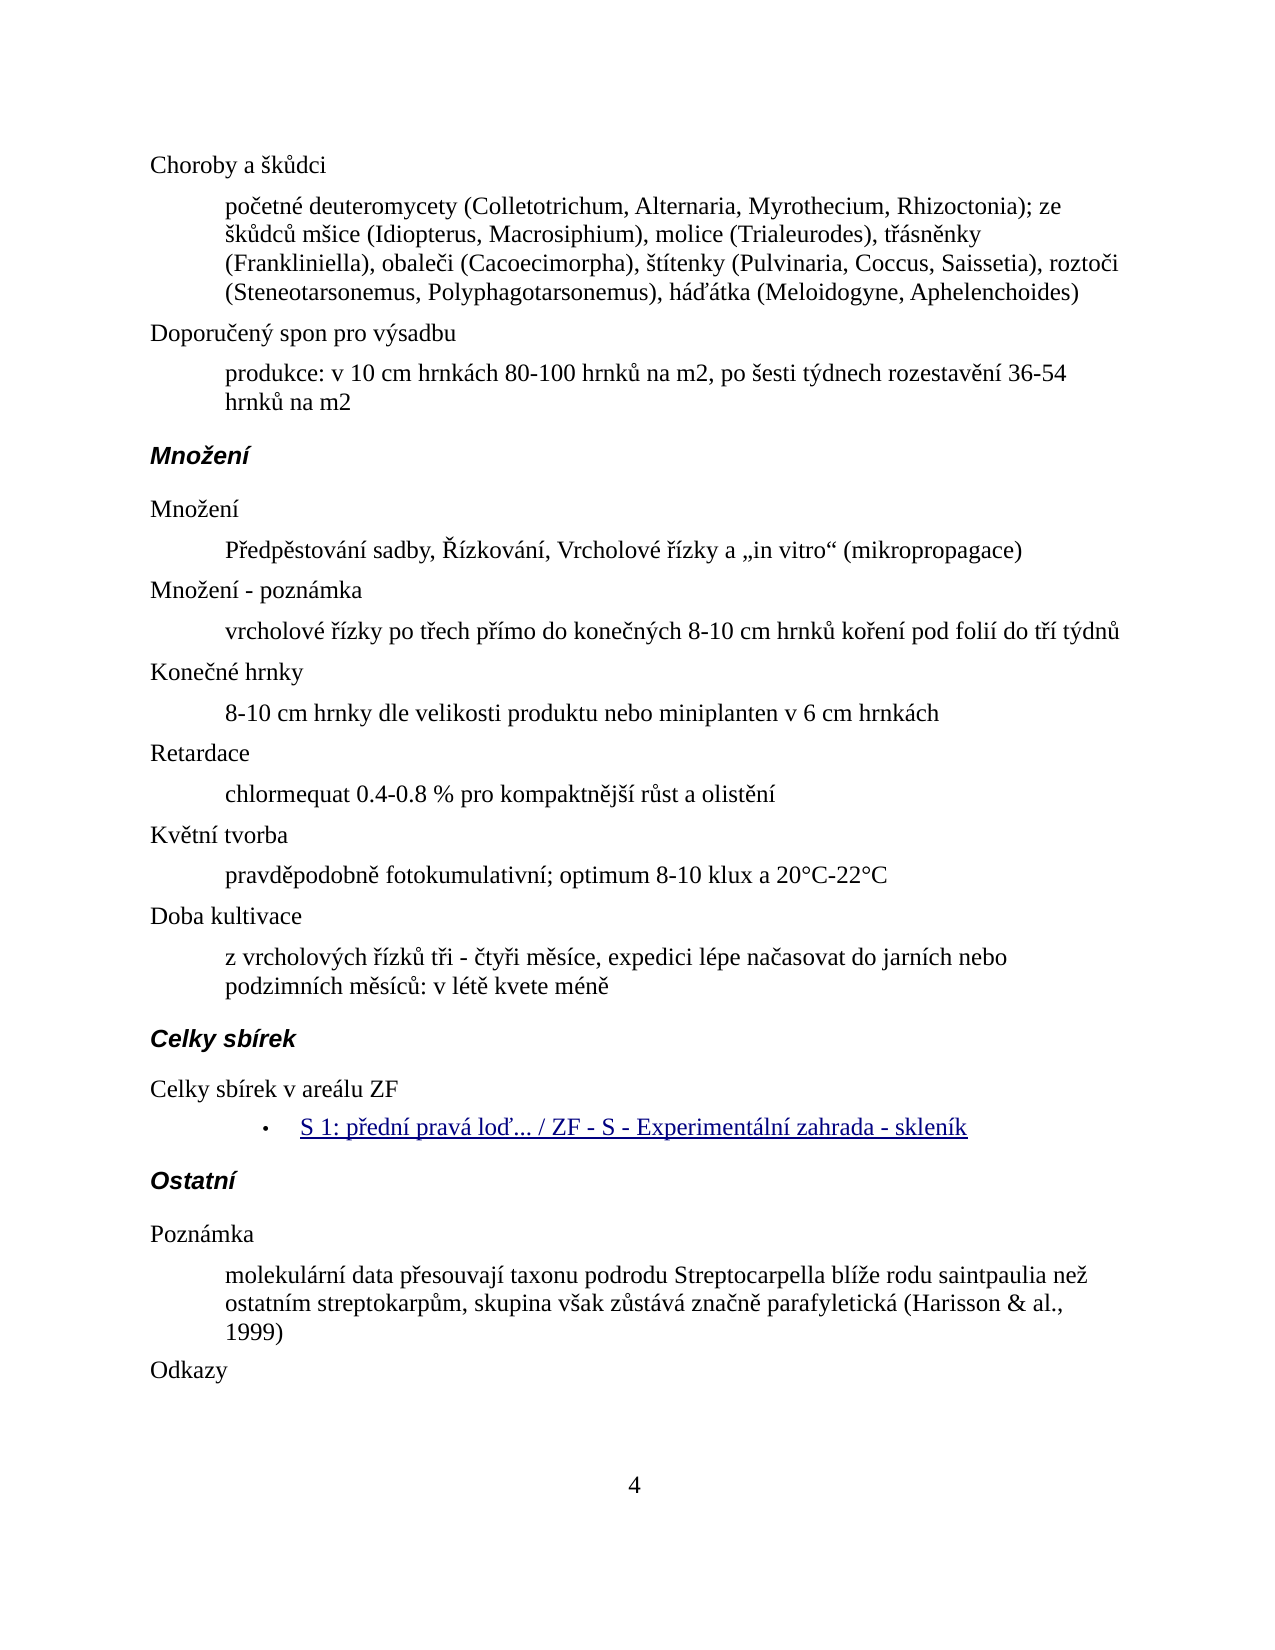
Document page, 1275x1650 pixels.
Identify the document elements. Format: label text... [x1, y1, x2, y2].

text chlormequat 0.4-0.8 % pro kompaktnější růst a olistění [225, 779, 1125, 808]
list S 1: přední pravá loď... / ZF - S - Experimentální zahrada - skleník [262, 1112, 1125, 1141]
subtitle Množení [150, 441, 1125, 469]
text 8-10 cm hrnky dle velikosti produktu nebo miniplanten v 6 cm hrnkách [225, 698, 1125, 726]
text početné deuteromycety (Colletotrichum, Alternaria, Myrothecium, Rhizoctonia); ze škůdců mšice (Idiopterus, Macrosiphium), molice (Trialeurodes), třásněnky (Frankliniella), obaleči (Cacoecimorpha), štítenky (Pulvinaria, Coccus, Saissetia), roztoči (Steneotarsonemus, Polyphagotarsonemus), háďátka (Meloidogyne, Aphelenchoides) [225, 191, 1125, 306]
text Poznámka [150, 1219, 1125, 1248]
text Odkazy [150, 1355, 1125, 1384]
text z vrcholových řízků tři - čtyři měsíce, expedici lépe načasovat do jarních nebo podzimních měsíců: v létě kvete méně [225, 942, 1125, 999]
text Množení - poznámka [150, 575, 1125, 604]
text Retardace [150, 738, 1125, 767]
subtitle Celky sbírek [150, 1024, 1125, 1053]
text Množení [150, 494, 1125, 523]
text produkce: v 10 cm hrnkách 80-100 hrnků na m2, po šesti týdnech rozestavění 36-54 hrnků na m2 [225, 358, 1125, 416]
text pravděpodobně fotokumulativní; optimum 8-10 klux a 20°C-22°C [225, 861, 1125, 889]
text Celky sbírek v areálu ZF [150, 1074, 1125, 1103]
text Choroby a škůdci [150, 150, 1125, 179]
text Předpěstování sadby, Řízkování, Vrcholové řízky a „in vitro“ (mikropropagace) [225, 535, 1125, 563]
subtitle Ostatní [150, 1166, 1125, 1194]
text Květní tvorba [150, 820, 1125, 848]
text molekulární data přesouvají taxonu podrodu Streptocarpella blíže rodu saintpaulia než ostatním streptokarpům, skupina však zůstává značně parafyletická (Harisson & al., 1999) [225, 1260, 1125, 1346]
text Doba kultivace [150, 901, 1125, 930]
text vrcholové řízky po třech přímo do konečných 8-10 cm hrnků koření pod folií do tří týdnů [225, 616, 1125, 645]
text Doporučený spon pro výsadbu [150, 318, 1125, 346]
text Konečné hrnky [150, 657, 1125, 686]
